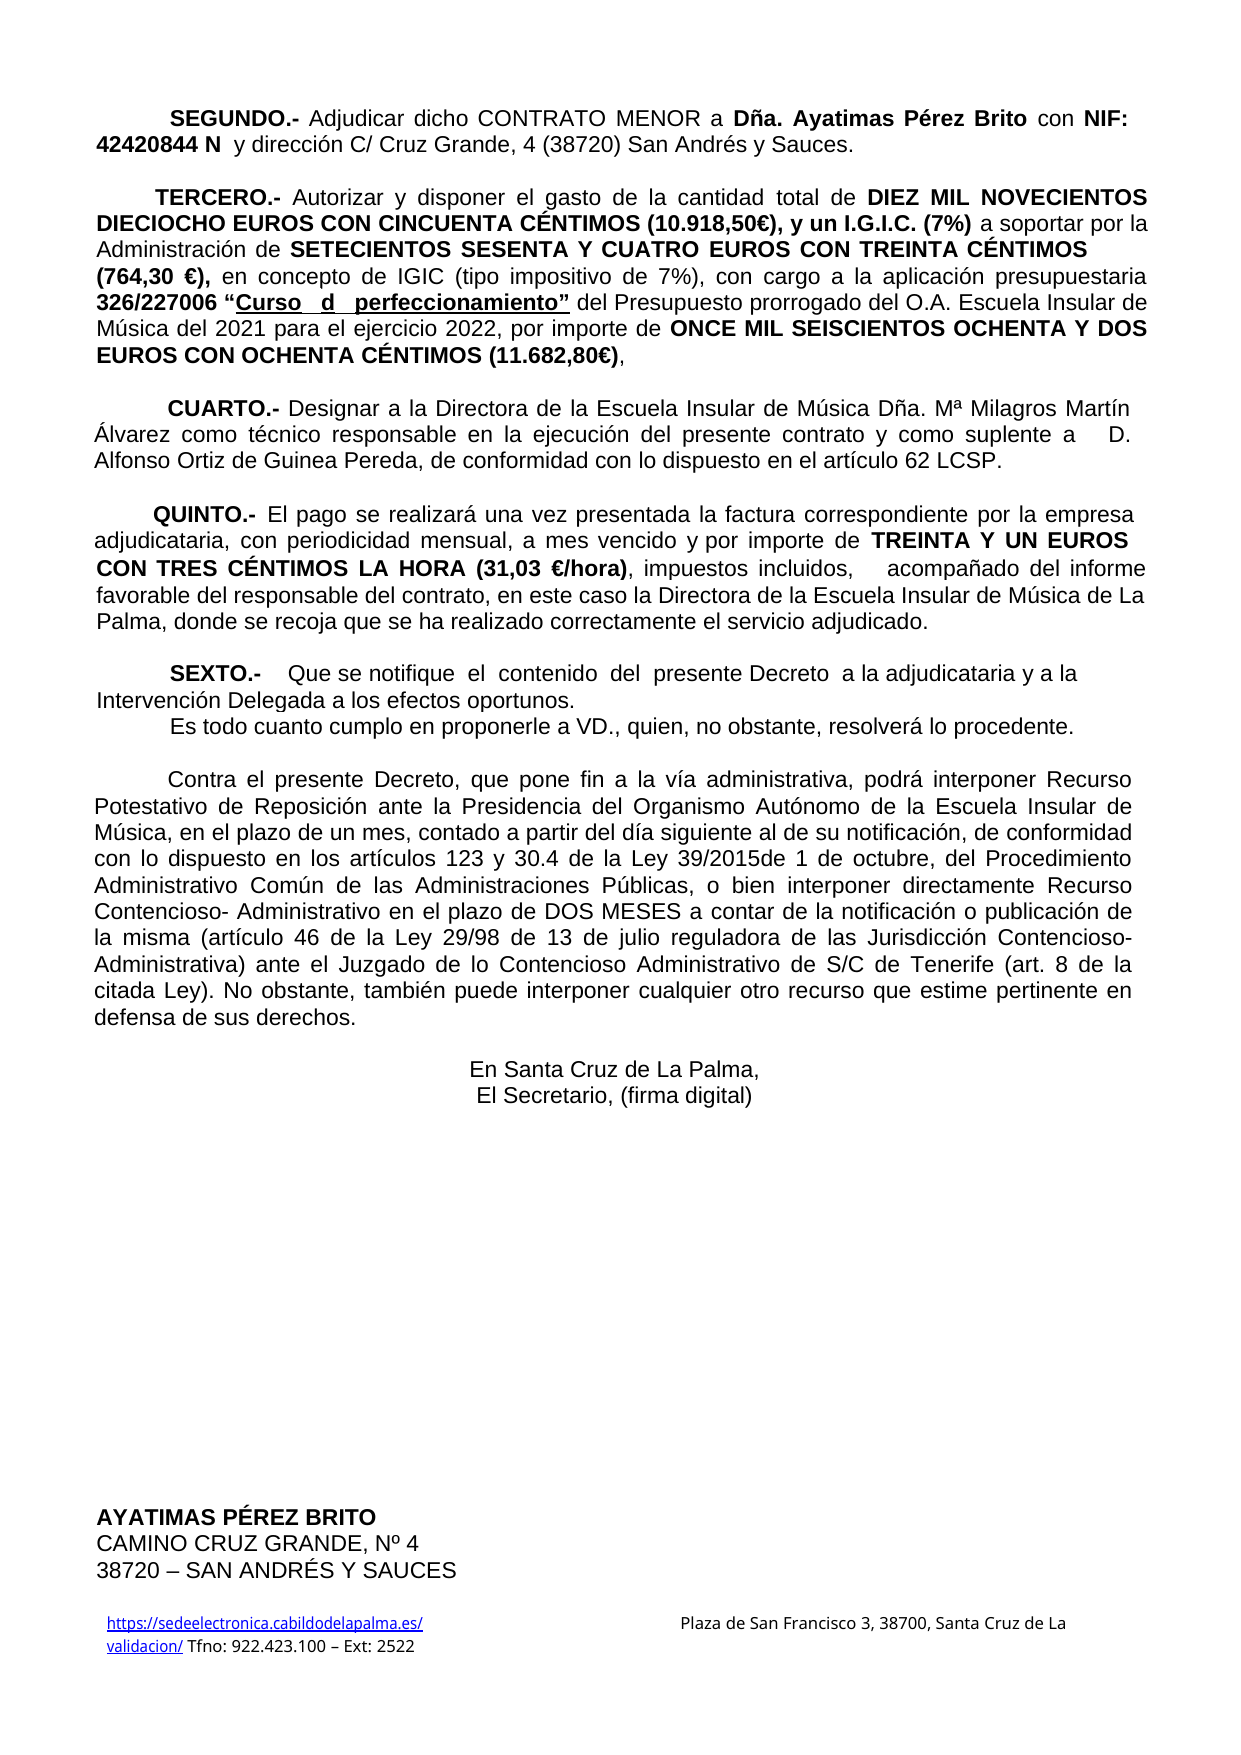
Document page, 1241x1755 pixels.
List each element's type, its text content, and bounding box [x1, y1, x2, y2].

text SEXTO.- [169, 660, 264, 686]
text Es todo cuanto cumplo en proponerle a VD., quien, no obstante, resolverá lo procedente. [169, 713, 1077, 739]
text En Santa Cruz de La Palma, El Secretario, (firma digital) [469, 1056, 762, 1108]
text (764,30 €), en concepto de IGIC (tipo impositivo de 7%), con cargo a la aplicación presupuestaria 326/227006 “Cursos de perfeccionamiento” del Presupuesto prorrogado del O.A. Escuela Insular de Música del 2021 para el ejercicio 2022, por importe de ONCE MIL SEISCIENTOS OCHENTA Y DOS EUROS CON OCHENTA CÉNTIMOS (11.682,80€), [96, 263, 1147, 368]
text CON TRES CÉNTIMOS LA HORA (31,03 €/hora), impuestos incluidos, [96, 554, 859, 580]
text CUARTO.- Designar a la Directora de la Escuela Insular de Música Dña. Mª Milagros Martín Álvarez como técnico responsable en la ejecución del presente contrato y como suplente a D. Alfonso Ortiz de Guinea Pereda, de conformidad con lo dispuesto en el artículo 62 LCSP. [94, 394, 1132, 474]
text AYATIMAS PÉREZ BRITO CAMINO CRUZ GRANDE, Nº 4 38720 – SAN ANDRÉS Y SAUCES [96, 1504, 458, 1583]
text QUINTO.- El pago se realizará una vez presentada la factura correspondiente por la empresa adjudicataria, con periodicidad mensual, a mes vencido y por importe de TREINTA Y UN EUROS [94, 502, 1149, 554]
text Plaza de San Francisco 3, 38700, Santa Cruz de La Palma [680, 1612, 1102, 1634]
text TERCERO.- Autorizar y disponer el gasto de la cantidad total de DIEZ MIL NOVECIENTOS DIECIOCHO EUROS CON CINCUENTA CÉNTIMOS (10.918,50€), y un I.G.I.C. (7%) a soportar por la Administración de SETECIENTOS SESENTA Y CUATRO EUROS CON TREINTA CÉNTIMOS [96, 183, 1148, 263]
text favorable del responsable del contrato, en este caso la Directora de la Escuela Insular de Música de La Palma, donde se recoja que se ha realizado correctamente el servicio adjudicado. [96, 582, 1149, 634]
text https://sedeelectronica.cabildodelapalma.es/validacion/ Tfno: 922.423.100 – Ext: 2522 [107, 1611, 494, 1654]
text Contra el presente Decreto, que pone fin a la vía administrativa, podrá interponer Recurso Potestativo de Reposición ante la Presidencia del Organismo Autónomo de la Escuela Insular de Música, en el plazo de un mes, contado a partir del día siguiente al de su notificación, de conformidad con lo dispuesto en los artículos 123 y 30.4 de la Ley 39/2015de 1 de octubre, del Procedimiento Administrativo Común de las Administraciones Públicas, o bien interponer directamente Recurso Contencioso- Administrativo en el plazo de DOS MESES a contar de la notificación o publicación de la misma (artículo 46 de la Ley 29/98 de 13 de julio reguladora de las Jurisdicción Contencioso- Administrativa) ante el Juzgado de lo Contencioso Administrativo de S/C de Tenerife (art. 8 de la citada Ley). No obstante, también puede interponer cualquier otro recurso que estime pertinente en defensa de sus derechos. [94, 766, 1133, 1030]
text acompañado del informe [887, 554, 1149, 580]
text Intervención Delegada a los efectos oportunos. [96, 687, 577, 713]
text Que se notifique el contenido del presente Decreto a la adjudicataria y a la [288, 660, 1133, 687]
text SEGUNDO.- Adjudicar dicho CONTRATO MENOR a Dña. Ayatimas Pérez Brito con NIF: 42420844 N y dirección C/ Cruz Grande, 4 (38720) San Andrés y Sauces. [96, 104, 1134, 157]
